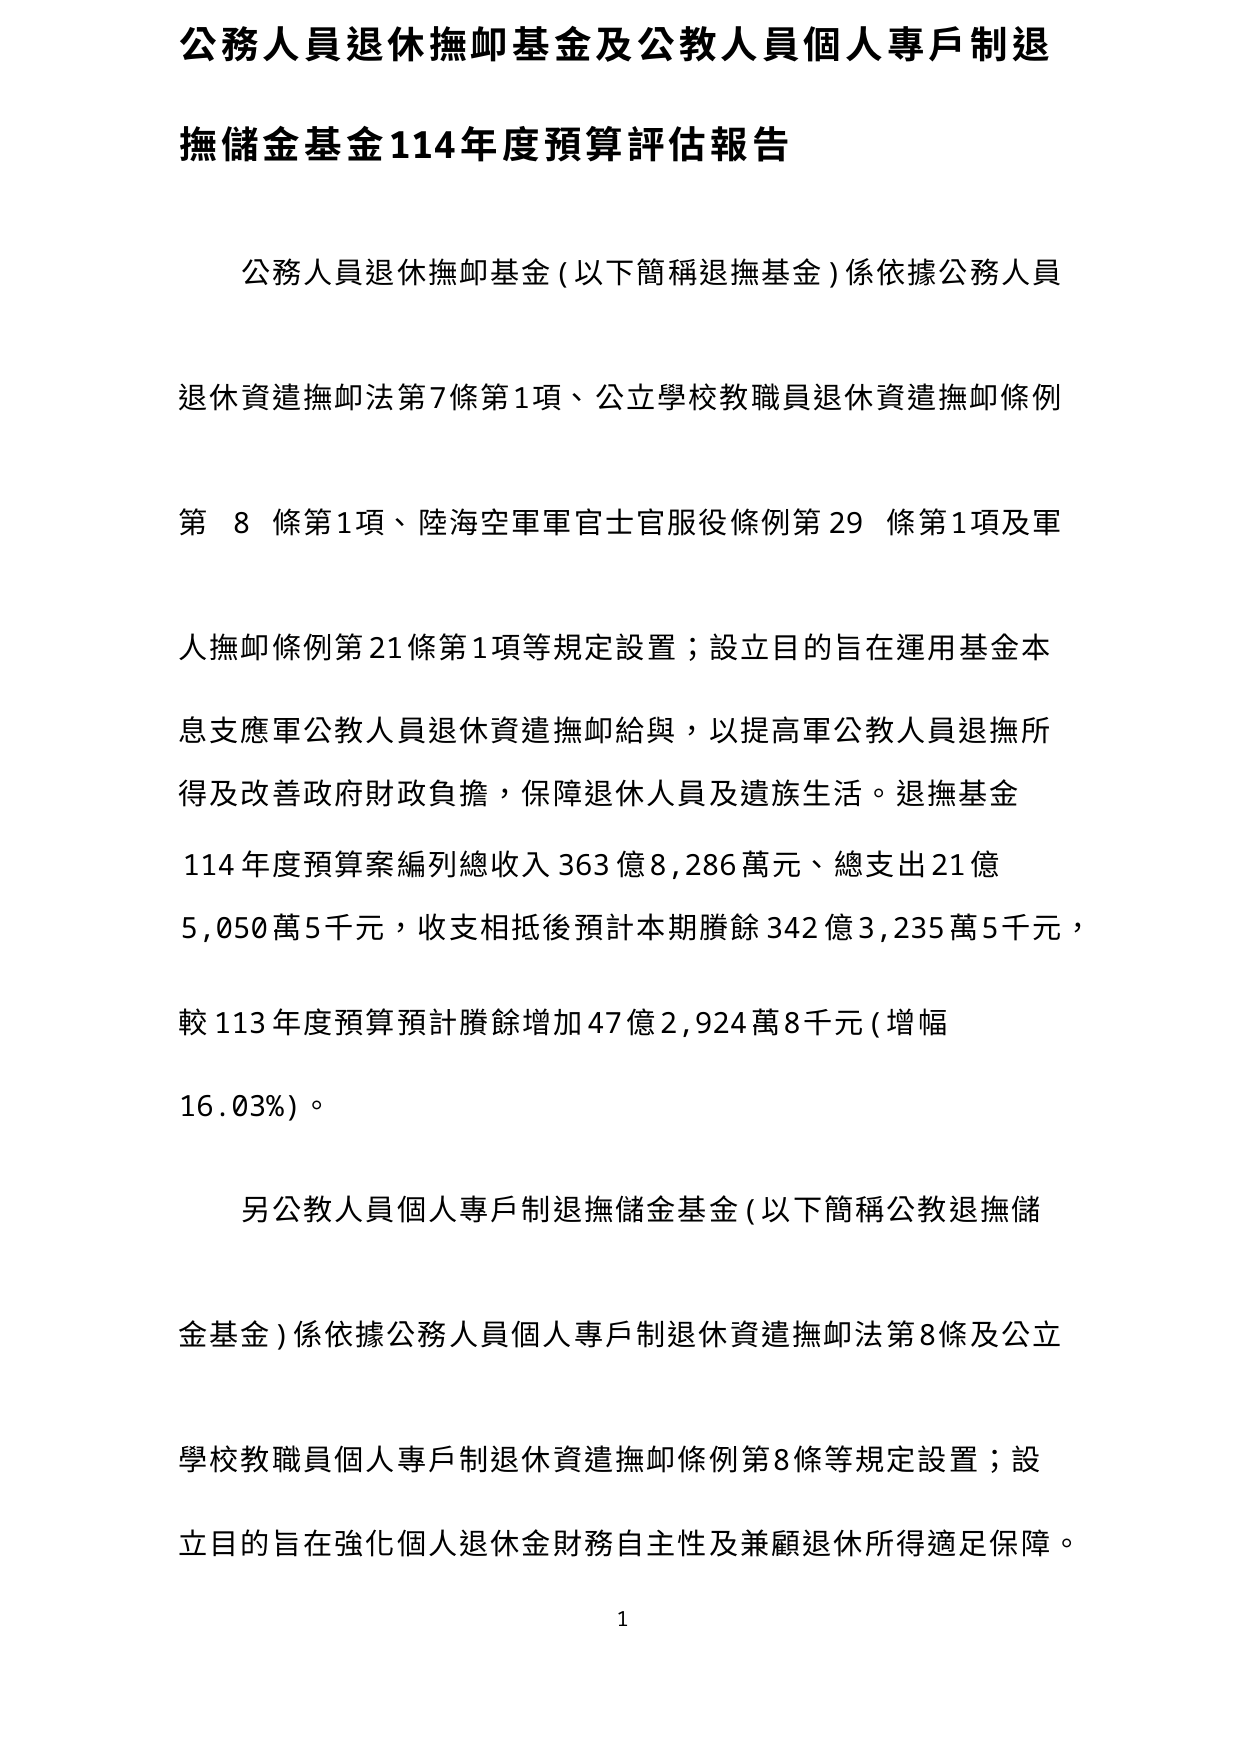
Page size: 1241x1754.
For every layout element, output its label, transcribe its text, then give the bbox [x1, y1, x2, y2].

text 公務人員退休撫卹基金(以下簡稱退撫基金)係依據公務人員退休資遣撫卹法第7條第1項、公立學校教職員退休資遣撫卹條例第 8 條第1項、陸海空軍軍官士官服役條例第29 條第1項及軍人撫卹條例第21條第1項等規定設置；設立目的旨在運用基金本息支應軍公教人員退休資遣撫卹給與，以提高軍公教人員退撫所得及改善政府財政負擔，保障退休人員及遺族生活。退撫基金114年度預算案編列總收入363億8,286萬元、總支出21億5,050萬5千元，收支相抵後預計本期賸餘342億3,235萬5千元，較113年度預算預計賸餘增加47億2,924萬8千元(增幅16.03%)。 [177, 187, 1063, 1125]
text 公務人員退休撫卹基金及公教人員個人專戶制退撫儲金基金114年度預算評估報告 [177, 0, 1063, 187]
text 另公教人員個人專戶制退撫儲金基金(以下簡稱公教退撫儲金基金)係依據公務人員個人專戶制退休資遣撫卹法第8條及公立學校教職員個人專戶制退休資遣撫卹條例第8條等規定設置；設立目的旨在強化個人退休金財務自主性及兼顧退休所得適足保障。公教退撫儲金基金114年度預算案編列總收入1億4,400萬9千元，總支出727萬1千元，收支相抵後預計賸餘1億3,673萬8千元，較113年度預算預計賸餘增加1億1,035萬6千元(增加4.18倍)。 [177, 1125, 1063, 1562]
